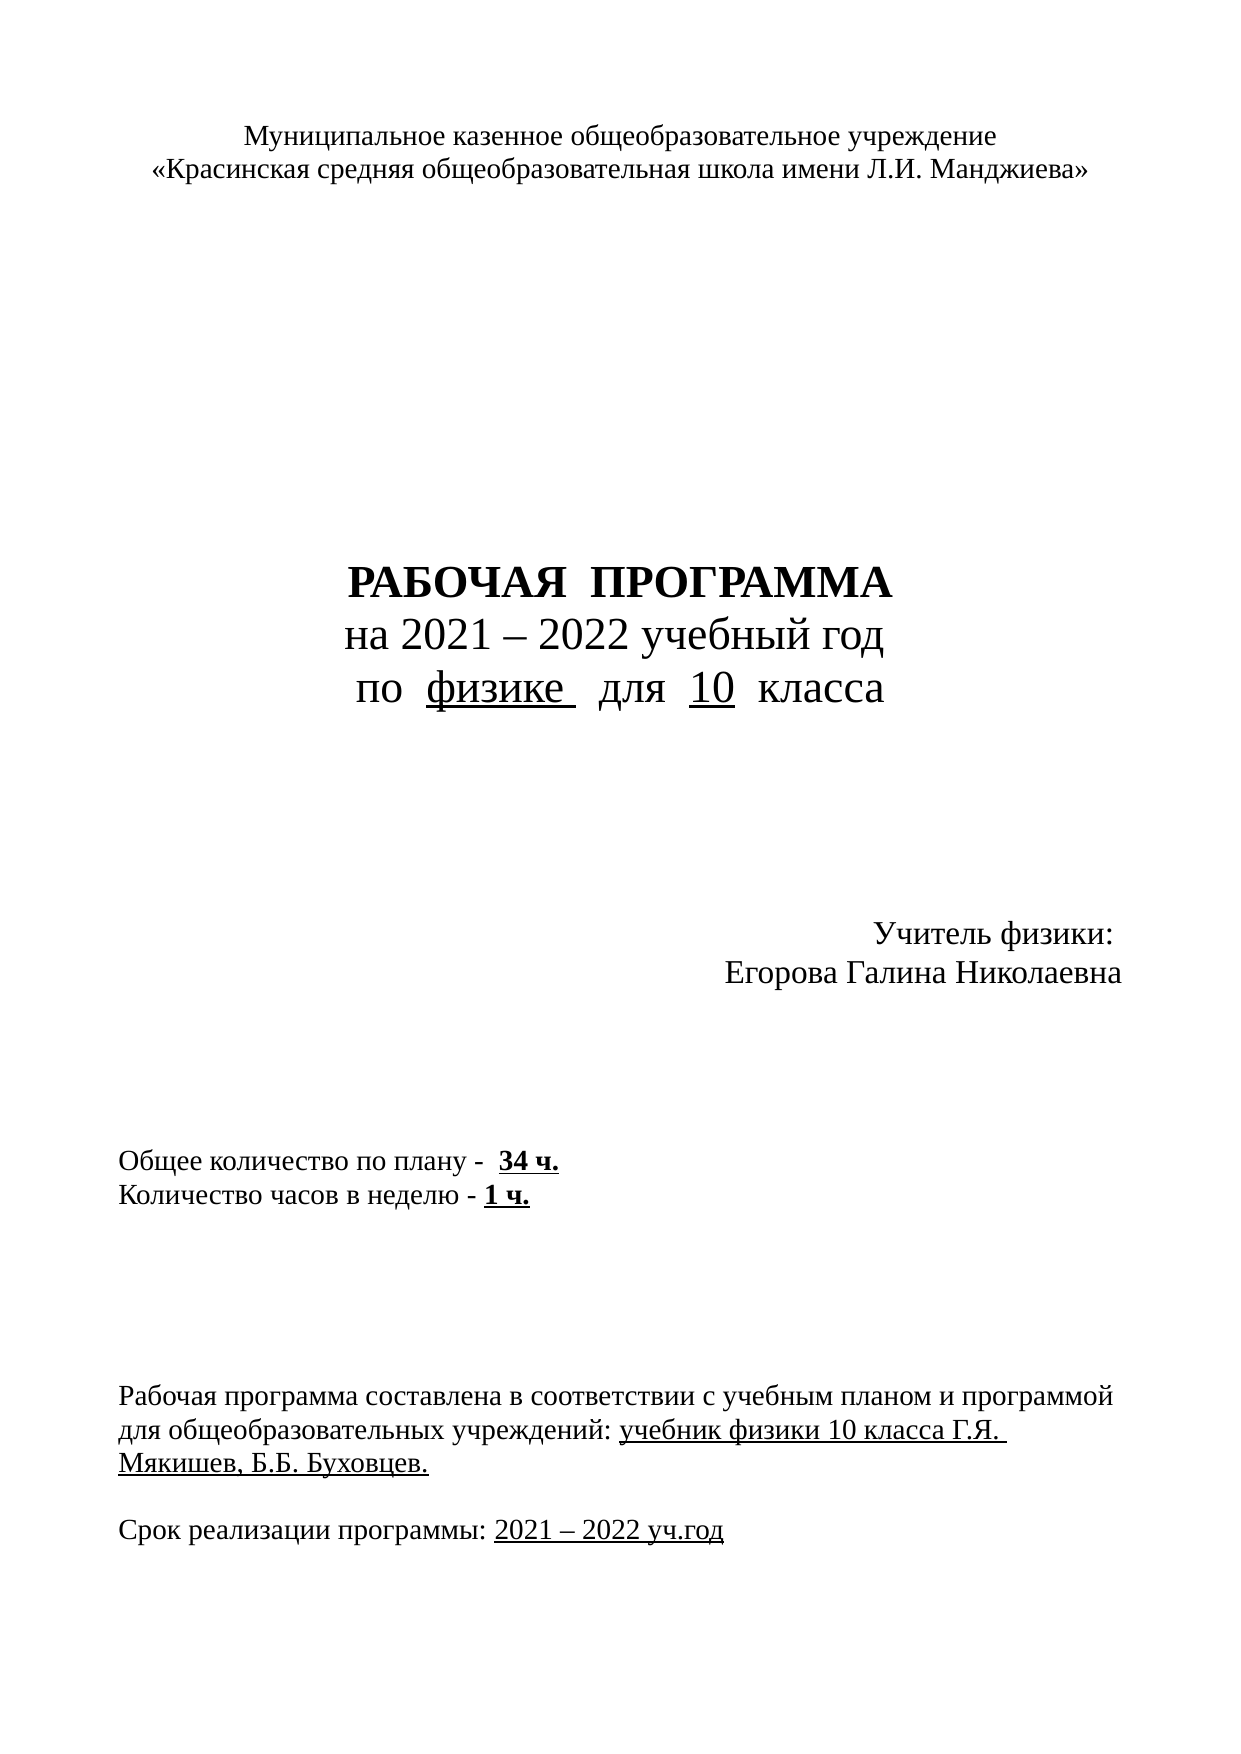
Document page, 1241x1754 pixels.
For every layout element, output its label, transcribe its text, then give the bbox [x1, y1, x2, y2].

text по физике для 10 класса [118, 659, 1122, 712]
text Общее количество по плану - 34 ч. [118, 1143, 1122, 1177]
text «Красинская средняя общеобразовательная школа имени Л.И. Манджиева» [118, 152, 1122, 185]
text Срок реализации программы: 2021 – 2022 уч.год [118, 1512, 1122, 1546]
text Рабочая программа составлена в соответствии с учебным планом и программой для общеобразовательных учреждений: учебник физики 10 класса Г.Я. Мякишев, Б.Б. Буховцев. [118, 1378, 1122, 1479]
text Количество часов в неделю - 1 ч. [118, 1177, 1122, 1211]
text Учитель физики: [118, 913, 1122, 952]
text Егорова Галина Николаевна [118, 952, 1122, 990]
text РАБОЧАЯ ПРОГРАММА [118, 554, 1122, 607]
text Муниципальное казенное общеобразовательное учреждение [118, 118, 1122, 152]
text на 2021 – 2022 учебный год [118, 607, 1122, 659]
